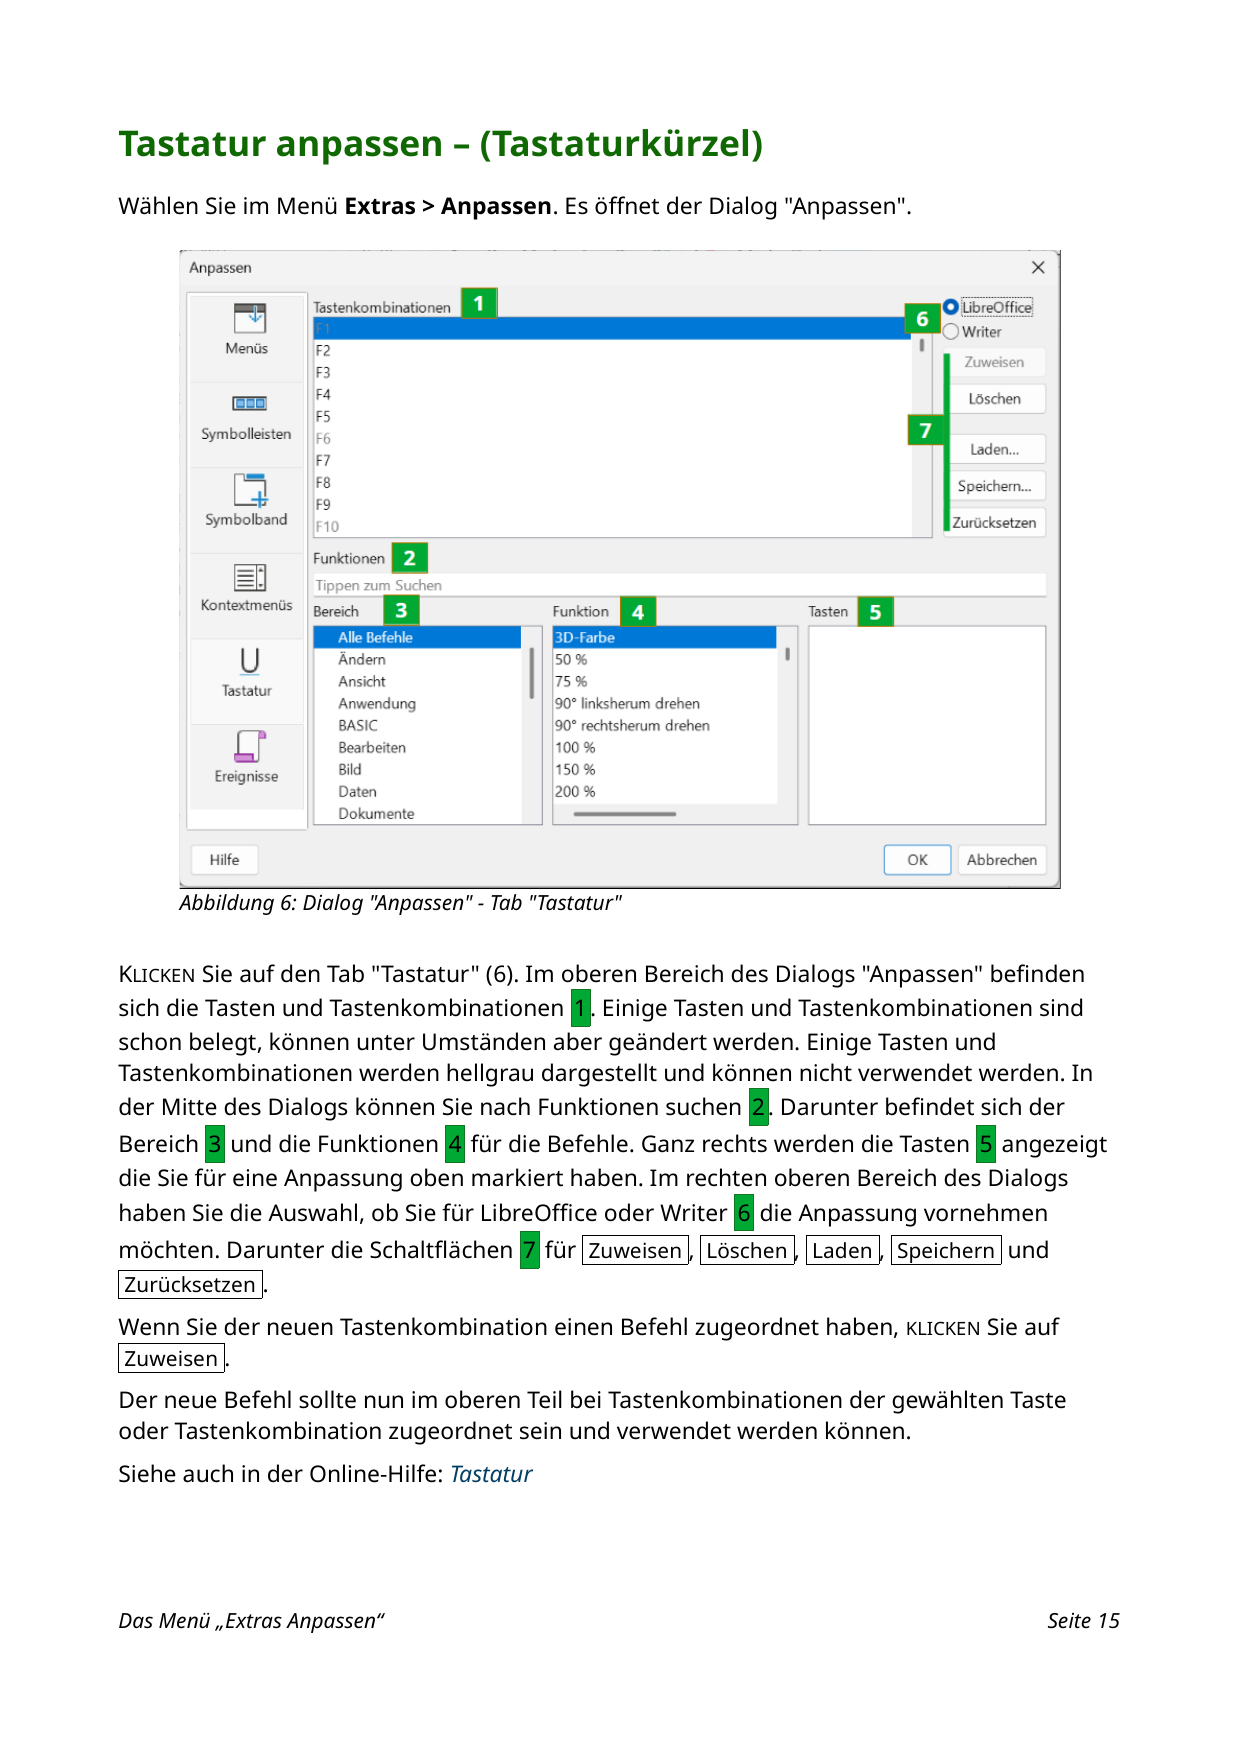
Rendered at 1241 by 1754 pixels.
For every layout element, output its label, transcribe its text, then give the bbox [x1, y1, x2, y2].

text Der neue Befehl sollte nun im oberen Teil bei Tastenkombinationen der gewählten Taste oder Tastenkombination zugeordnet sein und verwendet werden können. [118, 1384, 1122, 1446]
text Klicken Sie auf den Tab "Tastatur" (Abbildung 6). Im oberen Bereich des Dialogs "Anpassen" befinden sich die Tasten und Tastenkombinationen 1. Einige Tasten und Tastenkombinationen sind schon belegt, können unter Umständen aber geändert werden. Einige Tasten und Tastenkombinationen werden hellgrau dargestellt und können nicht verwendet werden. In der Mitte des Dialogs können Sie nach Funktionen suchen 2. Darunter befindet sich der Bereich 3 und die Funktionen 4 für die Befehle. Ganz rechts werden die Tasten 5 angezeigt die Sie für eine Anpassung oben markiert haben. Im rechten oberen Bereich des Dialogs haben Sie die Auswahl, ob Sie für LibreOffice oder Writer 6 die Anpassung vornehmen möchten. Darunter die Schaltflächen 7 für Zuweisen, Löschen, Laden, Speichern und Zurücksetzen. [118, 958, 1122, 1299]
text Siehe auch in der Online-Hilfe: Tastatur [118, 1458, 1122, 1489]
picture [179, 250, 1061, 889]
subtitle Tastatur anpassen – (Tastaturkürzel) [118, 118, 1122, 167]
text Abbildung 6: Dialog "Anpassen" - Tab "Tastatur" [179, 889, 1061, 917]
text Wählen Sie im Menü Extras > Anpassen. Es öffnet der Dialog "Anpassen". [118, 190, 1122, 221]
text Wenn Sie der neuen Tastenkombination einen Befehl zugeordnet haben, klicken Sie auf Zuweisen. [118, 1310, 1122, 1372]
